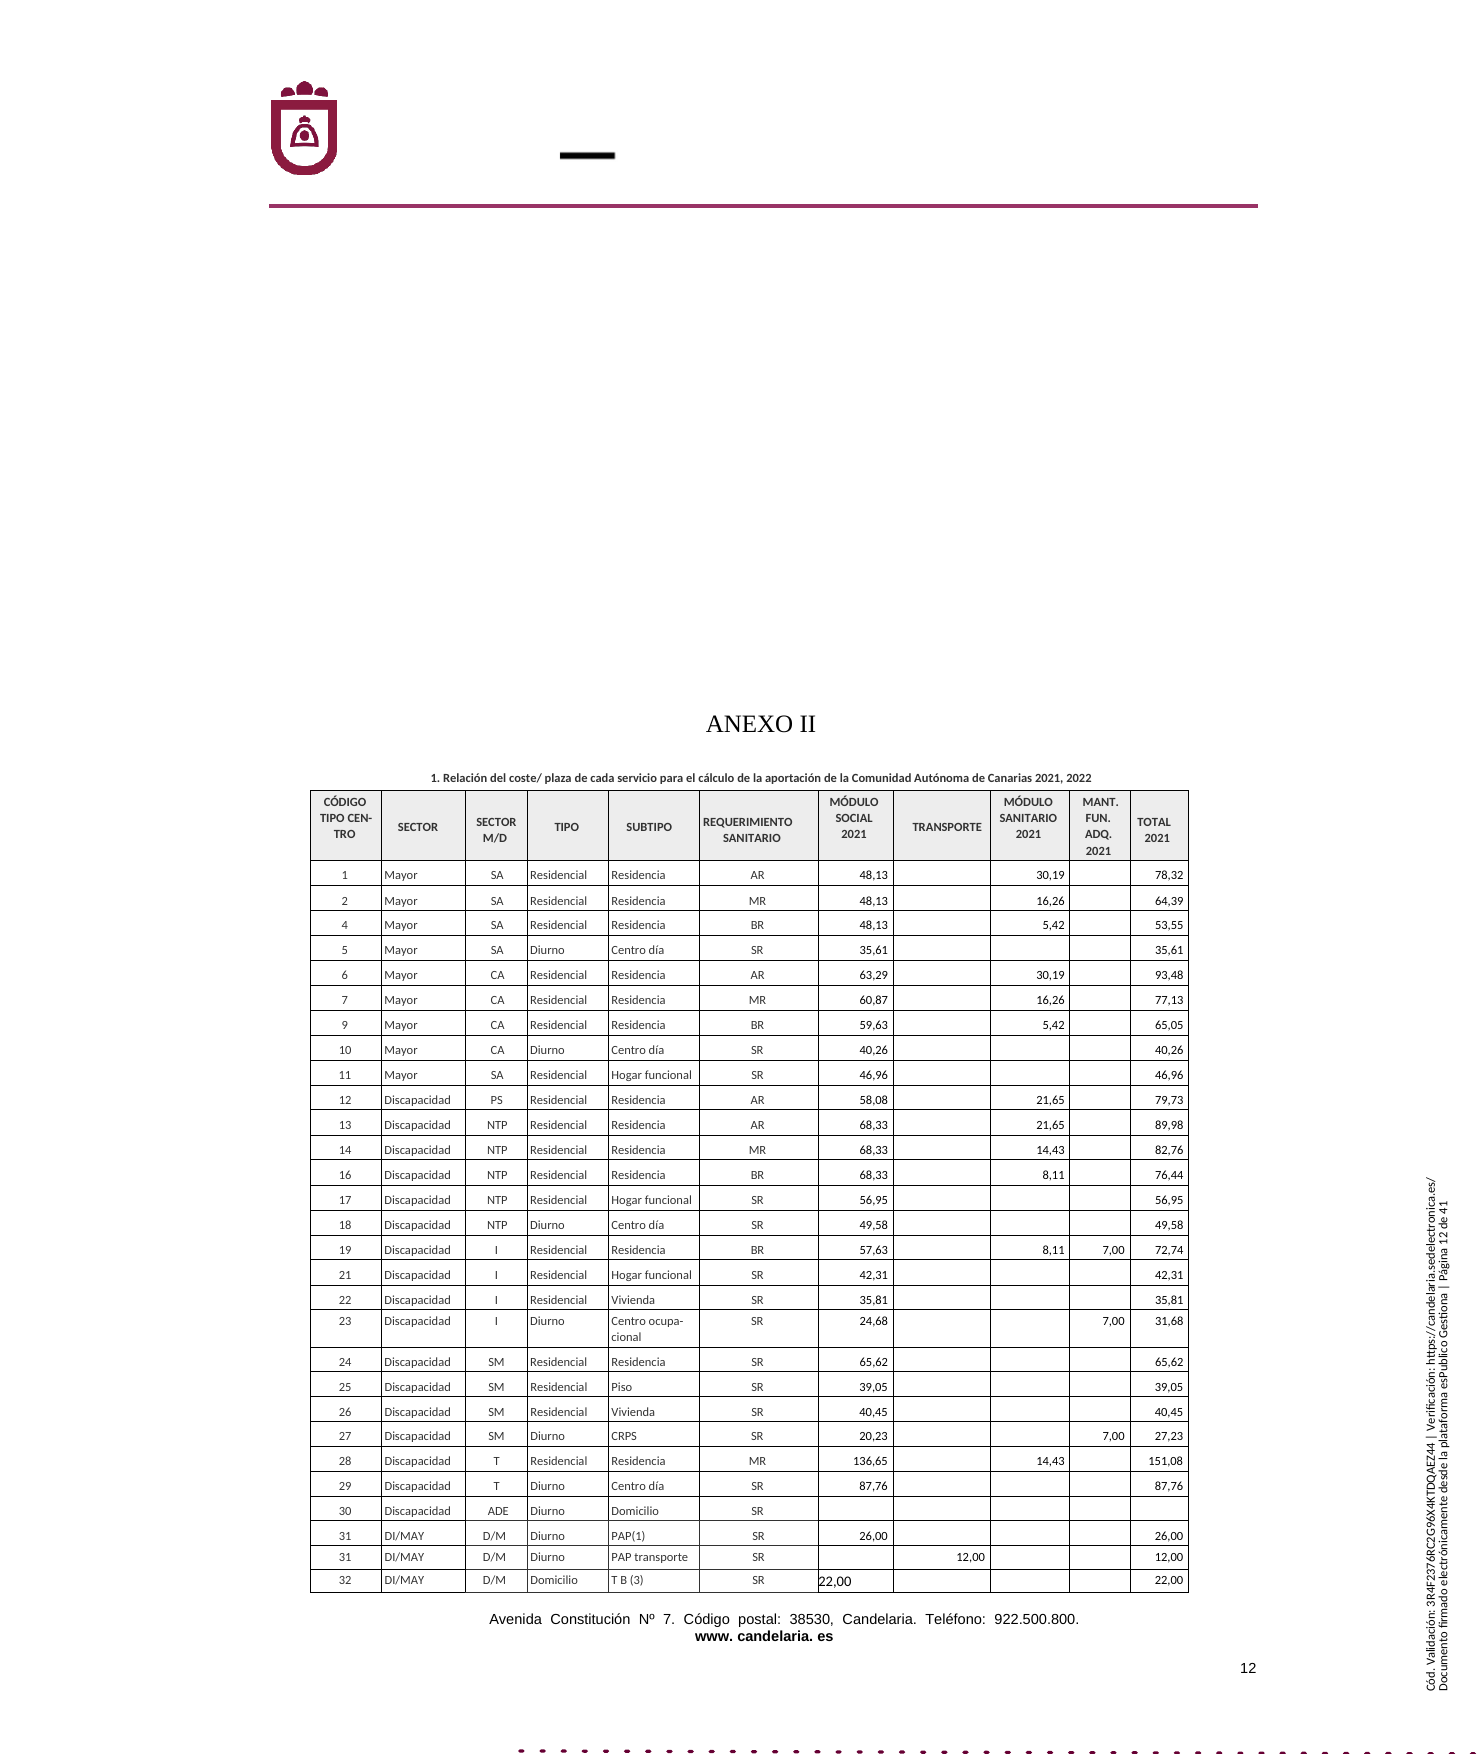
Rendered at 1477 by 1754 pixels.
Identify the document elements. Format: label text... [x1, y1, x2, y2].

table_cell [991, 1472, 1069, 1496]
table_cell [894, 1472, 990, 1496]
table_cell Residencial [528, 1136, 608, 1159]
table_cell 19 [311, 1236, 381, 1259]
table_cell 31,68 [1131, 1310, 1188, 1346]
table_cell 65,62 [1131, 1348, 1188, 1371]
table_cell BR [700, 1236, 818, 1259]
table_cell 30,19 [991, 961, 1069, 985]
table_cell Residencial [528, 1160, 608, 1184]
table_cell 14,43 [991, 1447, 1069, 1471]
table_cell Residencia [609, 1160, 699, 1184]
table_cell NTP [466, 1136, 527, 1159]
table_cell [1070, 1570, 1130, 1592]
table_cell [894, 1211, 990, 1234]
table_cell [1070, 1497, 1130, 1520]
table_cell SM [466, 1397, 527, 1421]
table_cell [894, 1011, 990, 1034]
table_cell SR [700, 1546, 818, 1568]
table_cell Vivienda [609, 1397, 699, 1421]
table_cell CA [466, 1036, 527, 1059]
table_cell 26,00 [819, 1521, 893, 1545]
table_cell Residencial [528, 1011, 608, 1034]
table_cell Mayor [382, 961, 465, 985]
table_cell [894, 1160, 990, 1184]
table_cell Residencial [528, 1286, 608, 1309]
table_cell AR [700, 861, 818, 885]
table_cell 5,42 [991, 911, 1069, 935]
table_cell 1 [311, 861, 381, 885]
table_cell Residencia [609, 1086, 699, 1109]
table_cell [991, 1422, 1069, 1446]
table_cell 26 [311, 1397, 381, 1421]
table_header MÓDULO SOCIAL 2021 [819, 791, 893, 860]
table_cell NTP [466, 1186, 527, 1209]
table_cell NTP [466, 1160, 527, 1184]
table_cell 78,32 [1131, 861, 1188, 885]
table_cell Discapacidad [382, 1211, 465, 1234]
table_cell 56,95 [1131, 1186, 1188, 1209]
table_cell [1070, 861, 1130, 885]
table_cell 21,65 [991, 1086, 1069, 1109]
table_cell 59,63 [819, 1011, 893, 1034]
table_cell Residencial [528, 1110, 608, 1134]
table_cell [1070, 1521, 1130, 1545]
table_cell BR [700, 1160, 818, 1184]
table_cell SR [700, 1211, 818, 1234]
table_cell [894, 1186, 990, 1209]
table_cell 64,39 [1131, 886, 1188, 910]
table_cell Residencial [528, 1372, 608, 1396]
table_cell PS [466, 1086, 527, 1109]
table_cell [894, 1061, 990, 1084]
table_cell [991, 1372, 1069, 1396]
table_cell 27,23 [1131, 1422, 1188, 1446]
table_cell Mayor [382, 936, 465, 959]
table_cell 14 [311, 1136, 381, 1159]
table_cell SA [466, 911, 527, 935]
table_cell SR [700, 1521, 818, 1545]
table_cell CA [466, 986, 527, 1009]
table_cell I [466, 1310, 527, 1346]
table_cell Diurno [528, 936, 608, 959]
table_cell [1070, 911, 1130, 935]
table_cell 46,96 [819, 1061, 893, 1084]
table_cell SA [466, 861, 527, 885]
table_cell Residencia [609, 886, 699, 910]
table_cell Mayor [382, 986, 465, 1009]
table_cell [894, 1286, 990, 1309]
table_cell AR [700, 1110, 818, 1134]
table_cell [894, 936, 990, 959]
table_cell Centro ocupa- cional [609, 1310, 699, 1346]
table_cell [1070, 1186, 1130, 1209]
table_cell 25 [311, 1372, 381, 1396]
table_cell NTP [466, 1211, 527, 1234]
table_cell Diurno [528, 1422, 608, 1446]
table_cell 28 [311, 1447, 381, 1471]
table_cell [1070, 1372, 1130, 1396]
table_cell 24 [311, 1348, 381, 1371]
table_cell 35,61 [1131, 936, 1188, 959]
table_cell SR [700, 1348, 818, 1371]
table_cell Diurno [528, 1310, 608, 1346]
table_cell [1070, 1086, 1130, 1109]
table_cell 63,29 [819, 961, 893, 985]
table_cell Diurno [528, 1211, 608, 1234]
table_cell SR [700, 1570, 818, 1592]
table_cell 22 [311, 1286, 381, 1309]
table_cell CA [466, 1011, 527, 1034]
table_cell 48,13 [819, 861, 893, 885]
table_cell [991, 1546, 1069, 1568]
table_cell [894, 1036, 990, 1059]
table_cell 39,05 [819, 1372, 893, 1396]
table_cell SA [466, 1061, 527, 1084]
table_cell SR [700, 1422, 818, 1446]
table_cell 32 [311, 1570, 381, 1592]
table_cell 72,74 [1131, 1236, 1188, 1259]
table_cell 26,00 [1131, 1521, 1188, 1545]
table_cell T [466, 1472, 527, 1496]
table_cell 87,76 [1131, 1472, 1188, 1496]
table_cell 79,73 [1131, 1086, 1188, 1109]
table_cell 29 [311, 1472, 381, 1496]
table_cell Discapacidad [382, 1348, 465, 1371]
table_cell Discapacidad [382, 1422, 465, 1446]
table_cell SR [700, 1186, 818, 1209]
table_cell MR [700, 886, 818, 910]
table_cell 65,62 [819, 1348, 893, 1371]
table_cell 17 [311, 1186, 381, 1209]
table_cell 10 [311, 1036, 381, 1059]
table_cell Residencial [528, 986, 608, 1009]
table_cell DI/MAY [382, 1570, 465, 1592]
table_cell SR [700, 1036, 818, 1059]
table_cell Domicilio [528, 1570, 608, 1592]
table_cell 2 [311, 886, 381, 910]
table_cell 42,31 [819, 1260, 893, 1284]
table_cell Diurno [528, 1521, 608, 1545]
table_cell Discapacidad [382, 1110, 465, 1134]
table_cell 35,61 [819, 936, 893, 959]
table_cell Residencial [528, 911, 608, 935]
table_cell Discapacidad [382, 1260, 465, 1284]
table_cell Residencial [528, 1236, 608, 1259]
table_cell MR [700, 986, 818, 1009]
table_cell [894, 1086, 990, 1109]
table_cell T [466, 1447, 527, 1471]
table_cell Residencia [609, 986, 699, 1009]
table_cell SA [466, 886, 527, 910]
table_cell [894, 1260, 990, 1284]
table_cell 12 [311, 1086, 381, 1109]
table_cell 21,65 [991, 1110, 1069, 1134]
table_cell Discapacidad [382, 1472, 465, 1496]
table_cell Residencia [609, 961, 699, 985]
table_cell Residencial [528, 1186, 608, 1209]
table_cell [894, 1372, 990, 1396]
table_cell 12,00 [1131, 1546, 1188, 1568]
table_cell [991, 1211, 1069, 1234]
table_cell PAP(1) [609, 1521, 699, 1545]
table_cell 65,05 [1131, 1011, 1188, 1034]
table_cell Diurno [528, 1472, 608, 1496]
table_cell 16,26 [991, 886, 1069, 910]
table_cell 77,13 [1131, 986, 1188, 1009]
table_cell MR [700, 1136, 818, 1159]
table_cell 35,81 [819, 1286, 893, 1309]
table_cell [1070, 1036, 1130, 1059]
table_cell Centro día [609, 1472, 699, 1496]
table_cell [1070, 986, 1130, 1009]
table_cell Centro día [609, 1211, 699, 1234]
table_cell 7,00 [1070, 1236, 1130, 1259]
table_cell 68,33 [819, 1160, 893, 1184]
table_cell 53,55 [1131, 911, 1188, 935]
text 1. Relación del coste/ plaza de cada servicio para el cálculo de la aportación de la Comunidad Autónoma de Canarias 2021, 2022 [260, 759, 1269, 788]
table_cell 46,96 [1131, 1061, 1188, 1084]
table_cell Residencial [528, 1447, 608, 1471]
table_cell Centro día [609, 936, 699, 959]
table_cell 68,33 [819, 1110, 893, 1134]
table_cell Residencia [609, 1236, 699, 1259]
table_cell [991, 1286, 1069, 1309]
table_cell 40,45 [819, 1397, 893, 1421]
table_cell [1070, 936, 1130, 959]
table_cell 58,08 [819, 1086, 893, 1109]
table_cell Discapacidad [382, 1086, 465, 1109]
table_cell 5 [311, 936, 381, 959]
table_cell [894, 961, 990, 985]
table_cell 60,87 [819, 986, 893, 1009]
table_cell SR [700, 936, 818, 959]
table_cell [991, 1521, 1069, 1545]
table_cell 35,81 [1131, 1286, 1188, 1309]
table_cell Discapacidad [382, 1136, 465, 1159]
table_cell Residencial [528, 1397, 608, 1421]
table_header MÓDULO SANITARIO 2021 [991, 791, 1069, 860]
table_cell Centro día [609, 1036, 699, 1059]
table_header TRANSPORTE [894, 791, 990, 860]
table_cell Domicilio [609, 1497, 699, 1520]
table_cell [1070, 1447, 1130, 1471]
table_cell Residencia [609, 861, 699, 885]
table_cell [894, 1236, 990, 1259]
table_cell 151,08 [1131, 1447, 1188, 1471]
subtitle ANEXO II [258, 709, 1269, 738]
table_cell 7,00 [1070, 1422, 1130, 1446]
table_cell AR [700, 1086, 818, 1109]
table_cell CRPS [609, 1422, 699, 1446]
table_cell T B (3) [609, 1570, 699, 1592]
table_header SECTOR [382, 791, 465, 860]
table_cell [894, 861, 990, 885]
table_cell [894, 1110, 990, 1134]
table_cell Mayor [382, 1061, 465, 1084]
table_cell 31 [311, 1521, 381, 1545]
table_cell [1070, 1160, 1130, 1184]
table_cell [894, 911, 990, 935]
table_cell Diurno [528, 1546, 608, 1568]
table_cell Discapacidad [382, 1286, 465, 1309]
table_cell 42,31 [1131, 1260, 1188, 1284]
table_cell 16 [311, 1160, 381, 1184]
table_cell SR [700, 1397, 818, 1421]
table_cell Discapacidad [382, 1160, 465, 1184]
table_cell [894, 1348, 990, 1371]
table_cell SA [466, 936, 527, 959]
table_cell Residencial [528, 1061, 608, 1084]
table_cell [1070, 1110, 1130, 1134]
table_cell 16,26 [991, 986, 1069, 1009]
table_cell Residencial [528, 886, 608, 910]
table_cell [894, 1521, 990, 1545]
table_cell 23 [311, 1310, 381, 1346]
table_header REQUERIMIENTO SANITARIO [700, 791, 818, 860]
table_cell [894, 1570, 990, 1592]
table_cell [894, 1397, 990, 1421]
table_cell [991, 1036, 1069, 1059]
table_cell [991, 1310, 1069, 1346]
table_cell ADE [466, 1497, 527, 1520]
table_cell SR [700, 1497, 818, 1520]
table_cell 49,58 [819, 1211, 893, 1234]
table_cell Discapacidad [382, 1447, 465, 1471]
table_cell Residencial [528, 1260, 608, 1284]
table_cell I [466, 1260, 527, 1284]
table_cell [1070, 1472, 1130, 1496]
table_cell PAP transporte [609, 1546, 699, 1568]
table_header CÓDIGO TIPO CEN- TRO [311, 791, 381, 860]
table_cell 6 [311, 961, 381, 985]
table_cell [819, 1546, 893, 1568]
table_cell Hogar funcional [609, 1260, 699, 1284]
table_cell SR [700, 1372, 818, 1396]
table_cell [819, 1497, 893, 1520]
table_cell Diurno [528, 1497, 608, 1520]
table_cell Discapacidad [382, 1497, 465, 1520]
table_cell DI/MAY [382, 1521, 465, 1545]
table_cell 39,05 [1131, 1372, 1188, 1396]
table_cell MR [700, 1447, 818, 1471]
table_cell [1070, 1546, 1130, 1568]
table_cell Mayor [382, 886, 465, 910]
table_cell [1070, 961, 1130, 985]
table_header SUBTIPO [609, 791, 699, 860]
table_cell AR [700, 961, 818, 985]
table_cell [1070, 1061, 1130, 1084]
table_cell D/M [466, 1570, 527, 1592]
table_cell Residencia [609, 1110, 699, 1134]
table_cell 8,11 [991, 1160, 1069, 1184]
table_cell 20,23 [819, 1422, 893, 1446]
table_cell [894, 986, 990, 1009]
table_cell Discapacidad [382, 1236, 465, 1259]
table_header SECTOR M/D [466, 791, 527, 860]
table_cell [991, 1260, 1069, 1284]
table_cell 82,76 [1131, 1136, 1188, 1159]
table_cell 49,58 [1131, 1211, 1188, 1234]
table_cell 8,11 [991, 1236, 1069, 1259]
table_header TIPO [528, 791, 608, 860]
table_cell BR [700, 911, 818, 935]
table_cell Residencia [609, 1348, 699, 1371]
table_cell Hogar funcional [609, 1186, 699, 1209]
table_cell [1070, 1136, 1130, 1159]
table_cell SR [700, 1260, 818, 1284]
table_cell [991, 936, 1069, 959]
table_cell 9 [311, 1011, 381, 1034]
table_cell BR [700, 1011, 818, 1034]
table_cell Residencial [528, 961, 608, 985]
table_cell Residencia [609, 1011, 699, 1034]
table_cell 57,63 [819, 1236, 893, 1259]
table_cell SR [700, 1472, 818, 1496]
table_header TOTAL 2021 [1131, 791, 1188, 860]
table_cell 5,42 [991, 1011, 1069, 1034]
table_cell [1070, 1011, 1130, 1034]
table_cell Mayor [382, 1036, 465, 1059]
table_cell Discapacidad [382, 1186, 465, 1209]
table_cell 12,00 [894, 1546, 990, 1568]
table_cell Mayor [382, 861, 465, 885]
table_cell SM [466, 1372, 527, 1396]
table_cell Piso [609, 1372, 699, 1396]
table_cell 22,00 [1131, 1570, 1188, 1592]
table_cell DI/MAY [382, 1546, 465, 1568]
table_cell 40,26 [1131, 1036, 1188, 1059]
table_cell Residencial [528, 1086, 608, 1109]
table_cell SM [466, 1348, 527, 1371]
table_cell 93,48 [1131, 961, 1188, 985]
table_cell I [466, 1236, 527, 1259]
table_cell [1131, 1497, 1188, 1520]
table_cell D/M [466, 1546, 527, 1568]
table_cell Discapacidad [382, 1397, 465, 1421]
table_cell 40,26 [819, 1036, 893, 1059]
table_cell 136,65 [819, 1447, 893, 1471]
table_cell Residencial [528, 861, 608, 885]
table_cell [1070, 1348, 1130, 1371]
table_cell Discapacidad [382, 1310, 465, 1346]
table_cell 48,13 [819, 911, 893, 935]
table_cell 68,33 [819, 1136, 893, 1159]
table_cell 40,45 [1131, 1397, 1188, 1421]
table_cell CA [466, 961, 527, 985]
table_cell Vivienda [609, 1286, 699, 1309]
table_cell [991, 1061, 1069, 1084]
table_cell [1070, 1397, 1130, 1421]
table_cell [991, 1186, 1069, 1209]
table_cell [1070, 1211, 1130, 1234]
table_cell 30 [311, 1497, 381, 1520]
table_cell [1070, 1260, 1130, 1284]
table_cell Residencia [609, 911, 699, 935]
table_cell [894, 1310, 990, 1346]
table_cell SM [466, 1422, 527, 1446]
table_cell [1070, 1286, 1130, 1309]
table_cell SR [700, 1310, 818, 1346]
table_cell 14,43 [991, 1136, 1069, 1159]
table_cell [991, 1497, 1069, 1520]
table_cell 7 [311, 986, 381, 1009]
table_cell 7,00 [1070, 1310, 1130, 1346]
table_cell Residencia [609, 1447, 699, 1471]
table_cell 56,95 [819, 1186, 893, 1209]
table_cell Mayor [382, 911, 465, 935]
table_cell SR [700, 1286, 818, 1309]
table_cell [1070, 886, 1130, 910]
table_cell 24,68 [819, 1310, 893, 1346]
table_cell 27 [311, 1422, 381, 1446]
table_cell [991, 1570, 1069, 1592]
table_cell 31 [311, 1546, 381, 1568]
table_cell [991, 1348, 1069, 1371]
table_cell 11 [311, 1061, 381, 1084]
table_cell [894, 1136, 990, 1159]
table_cell 89,98 [1131, 1110, 1188, 1134]
table_cell 87,76 [819, 1472, 893, 1496]
table_cell NTP [466, 1110, 527, 1134]
table_cell 76,44 [1131, 1160, 1188, 1184]
table_cell [894, 1422, 990, 1446]
table_cell 4 [311, 911, 381, 935]
table_cell 22,00 [819, 1570, 893, 1592]
table_cell Mayor [382, 1011, 465, 1034]
table_cell SR [700, 1061, 818, 1084]
table_cell [894, 1447, 990, 1471]
table_cell [991, 1397, 1069, 1421]
table_cell 48,13 [819, 886, 893, 910]
table_header MANT. FUN. ADQ. 2021 [1070, 791, 1130, 860]
table_cell 13 [311, 1110, 381, 1134]
table_cell 30,19 [991, 861, 1069, 885]
table_cell D/M [466, 1521, 527, 1545]
table_cell I [466, 1286, 527, 1309]
table_cell Residencia [609, 1136, 699, 1159]
table_cell Residencial [528, 1348, 608, 1371]
table_cell 21 [311, 1260, 381, 1284]
table_cell Hogar funcional [609, 1061, 699, 1084]
table_cell Discapacidad [382, 1372, 465, 1396]
table_cell 18 [311, 1211, 381, 1234]
table_cell [894, 886, 990, 910]
table_cell Diurno [528, 1036, 608, 1059]
table_cell [894, 1497, 990, 1520]
